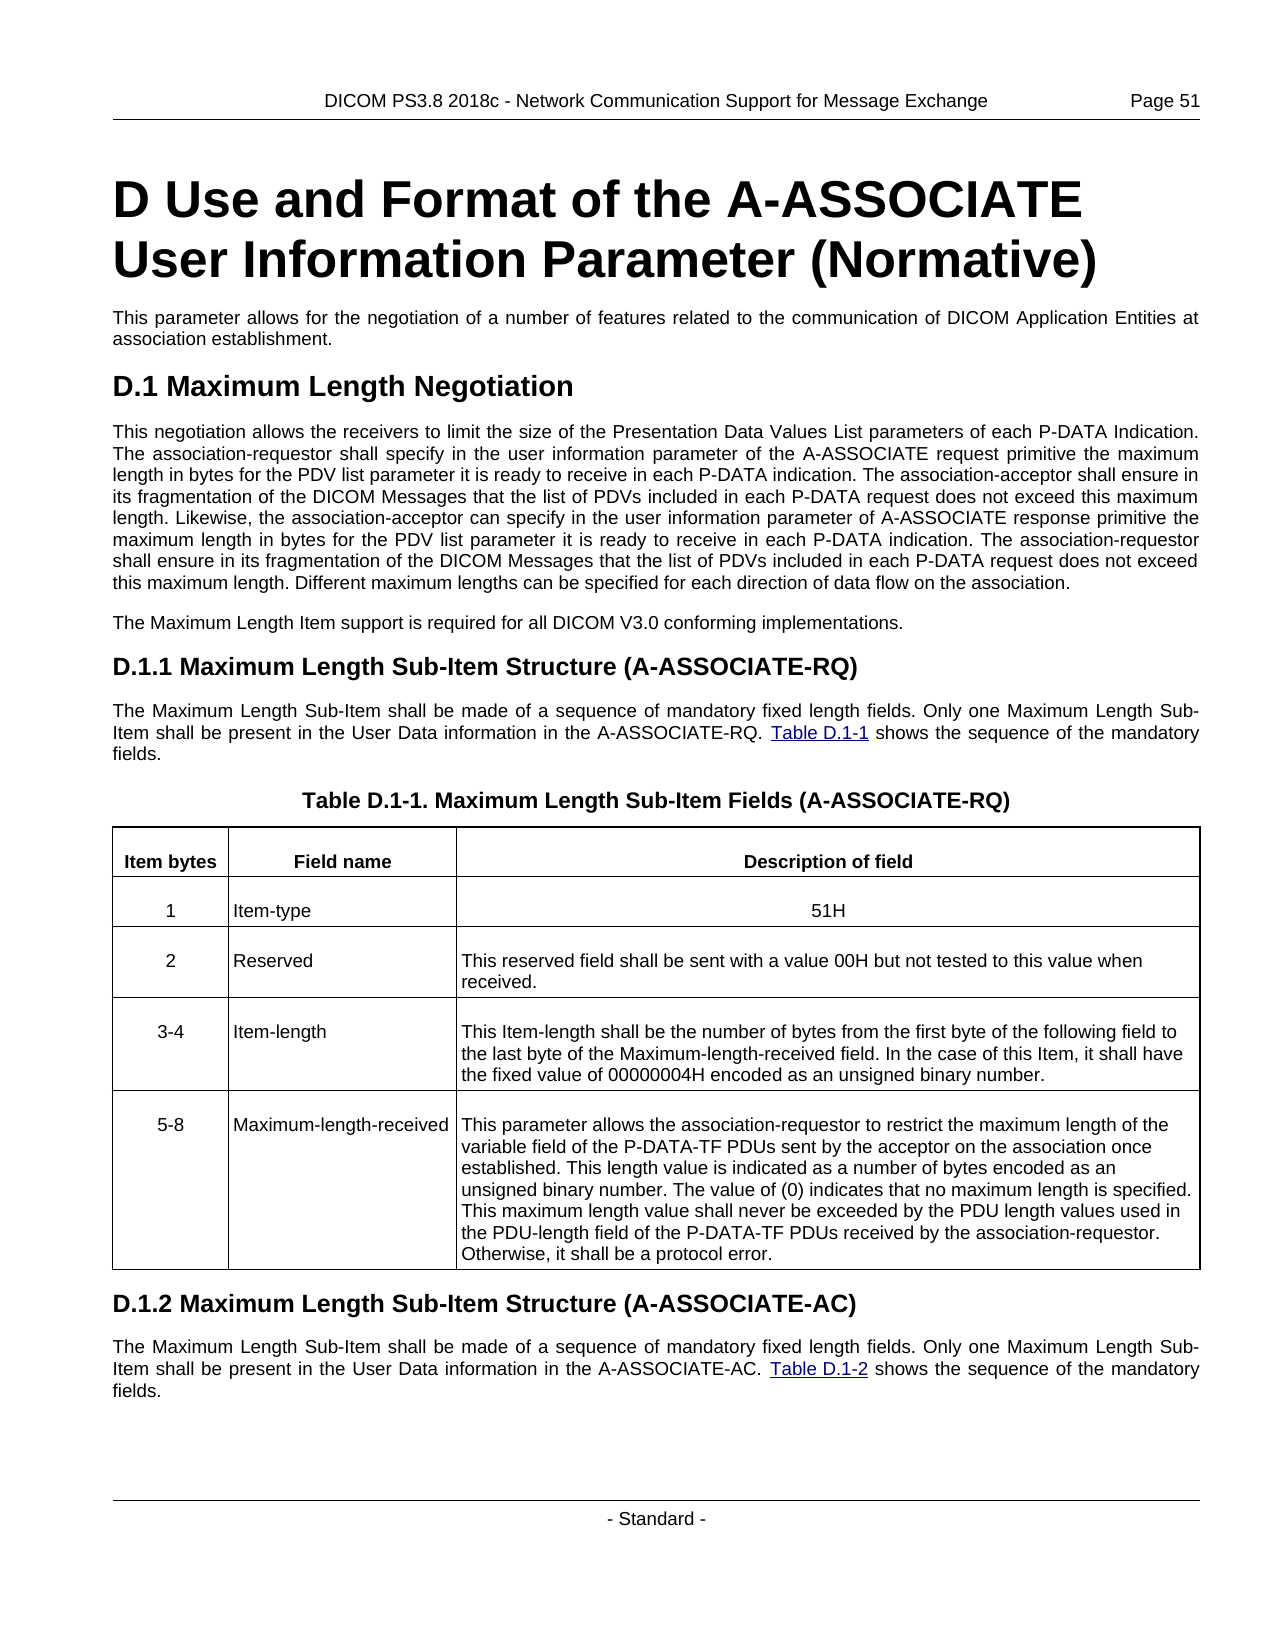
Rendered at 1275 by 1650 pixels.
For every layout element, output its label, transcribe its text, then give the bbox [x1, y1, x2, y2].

table_header Description of field [457, 828, 1199, 876]
table_cell 51H [457, 877, 1199, 926]
text This parameter allows for the negotiation of a number of features related to the communication of DICOM Application Entities at association establishment. [112, 307, 1200, 350]
table_cell Item-type [229, 877, 456, 926]
table_cell Item-length [229, 998, 456, 1090]
table_cell This reserved field shall be sent with a value 00H but not tested to this value when received. [457, 927, 1199, 997]
table_cell Reserved [229, 927, 456, 997]
table_cell This parameter allows the association-requestor to restrict the maximum length of the variable field of the P-DATA-TF PDUs sent by the acceptor on the association once established. This length value is indicated as a number of bytes encoded as an unsigned binary number. The value of (0) indicates that no maximum length is specified. This maximum length value shall never be exceeded by the PDU length values used in the PDU-length field of the P-DATA-TF PDUs received by the association-requestor. Otherwise, it shall be a protocol error. [457, 1091, 1199, 1269]
text This negotiation allows the receivers to limit the size of the Presentation Data Values List parameters of each P-DATA Indication. The association-requestor shall specify in the user information parameter of the A-ASSOCIATE request primitive the maximum length in bytes for the PDV list parameter it is ready to receive in each P-DATA indication. The association-acceptor shall ensure in its fragmentation of the DICOM Messages that the list of PDVs included in each P-DATA request does not exceed this maximum length. Likewise, the association-acceptor can specify in the user information parameter of A-ASSOCIATE response primitive the maximum length in bytes for the PDV list parameter it is ready to receive in each P-DATA indication. The association-requestor shall ensure in its fragmentation of the DICOM Messages that the list of PDVs included in each P-DATA request does not exceed this maximum length. Different maximum lengths can be specified for each direction of data flow on the association. [112, 421, 1200, 593]
text Table D.1-1. Maximum Length Sub-Item Fields (A-ASSOCIATE-RQ) [112, 787, 1200, 813]
text The Maximum Length Item support is required for all DICOM V3.0 conforming implementations. [112, 612, 1200, 634]
table_cell 2 [113, 927, 228, 997]
table_cell 3-4 [113, 998, 228, 1090]
text D Use and Format of the A-ASSOCIATE User Information Parameter (Normative) [112, 169, 1200, 288]
text D.1 Maximum Length Negotiation [112, 368, 1200, 402]
table_cell This Item-length shall be the number of bytes from the first byte of the following field to the last byte of the Maximum-length-received field. In the case of this Item, it shall have the fixed value of 00000004H encoded as an unsigned binary number. [457, 998, 1199, 1090]
text The Maximum Length Sub-Item shall be made of a sequence of mandatory fixed length fields. Only one Maximum Length Sub-Item shall be present in the User Data information in the A-ASSOCIATE-RQ. Table D.1-1 shows the sequence of the mandatory fields. [112, 700, 1200, 764]
table_cell Maximum-length-received [229, 1091, 456, 1269]
text D.1.1 Maximum Length Sub-Item Structure (A-ASSOCIATE-RQ) [112, 652, 1200, 681]
table_header Field name [229, 828, 456, 876]
table_header Item bytes [113, 828, 228, 876]
table_cell 1 [113, 877, 228, 926]
text D.1.2 Maximum Length Sub-Item Structure (A-ASSOCIATE-AC) [112, 1289, 1200, 1317]
table_cell 5-8 [113, 1091, 228, 1269]
text The Maximum Length Sub-Item shall be made of a sequence of mandatory fixed length fields. Only one Maximum Length Sub-Item shall be present in the User Data information in the A-ASSOCIATE-AC. Table D.1-2 shows the sequence of the mandatory fields. [112, 1336, 1200, 1401]
